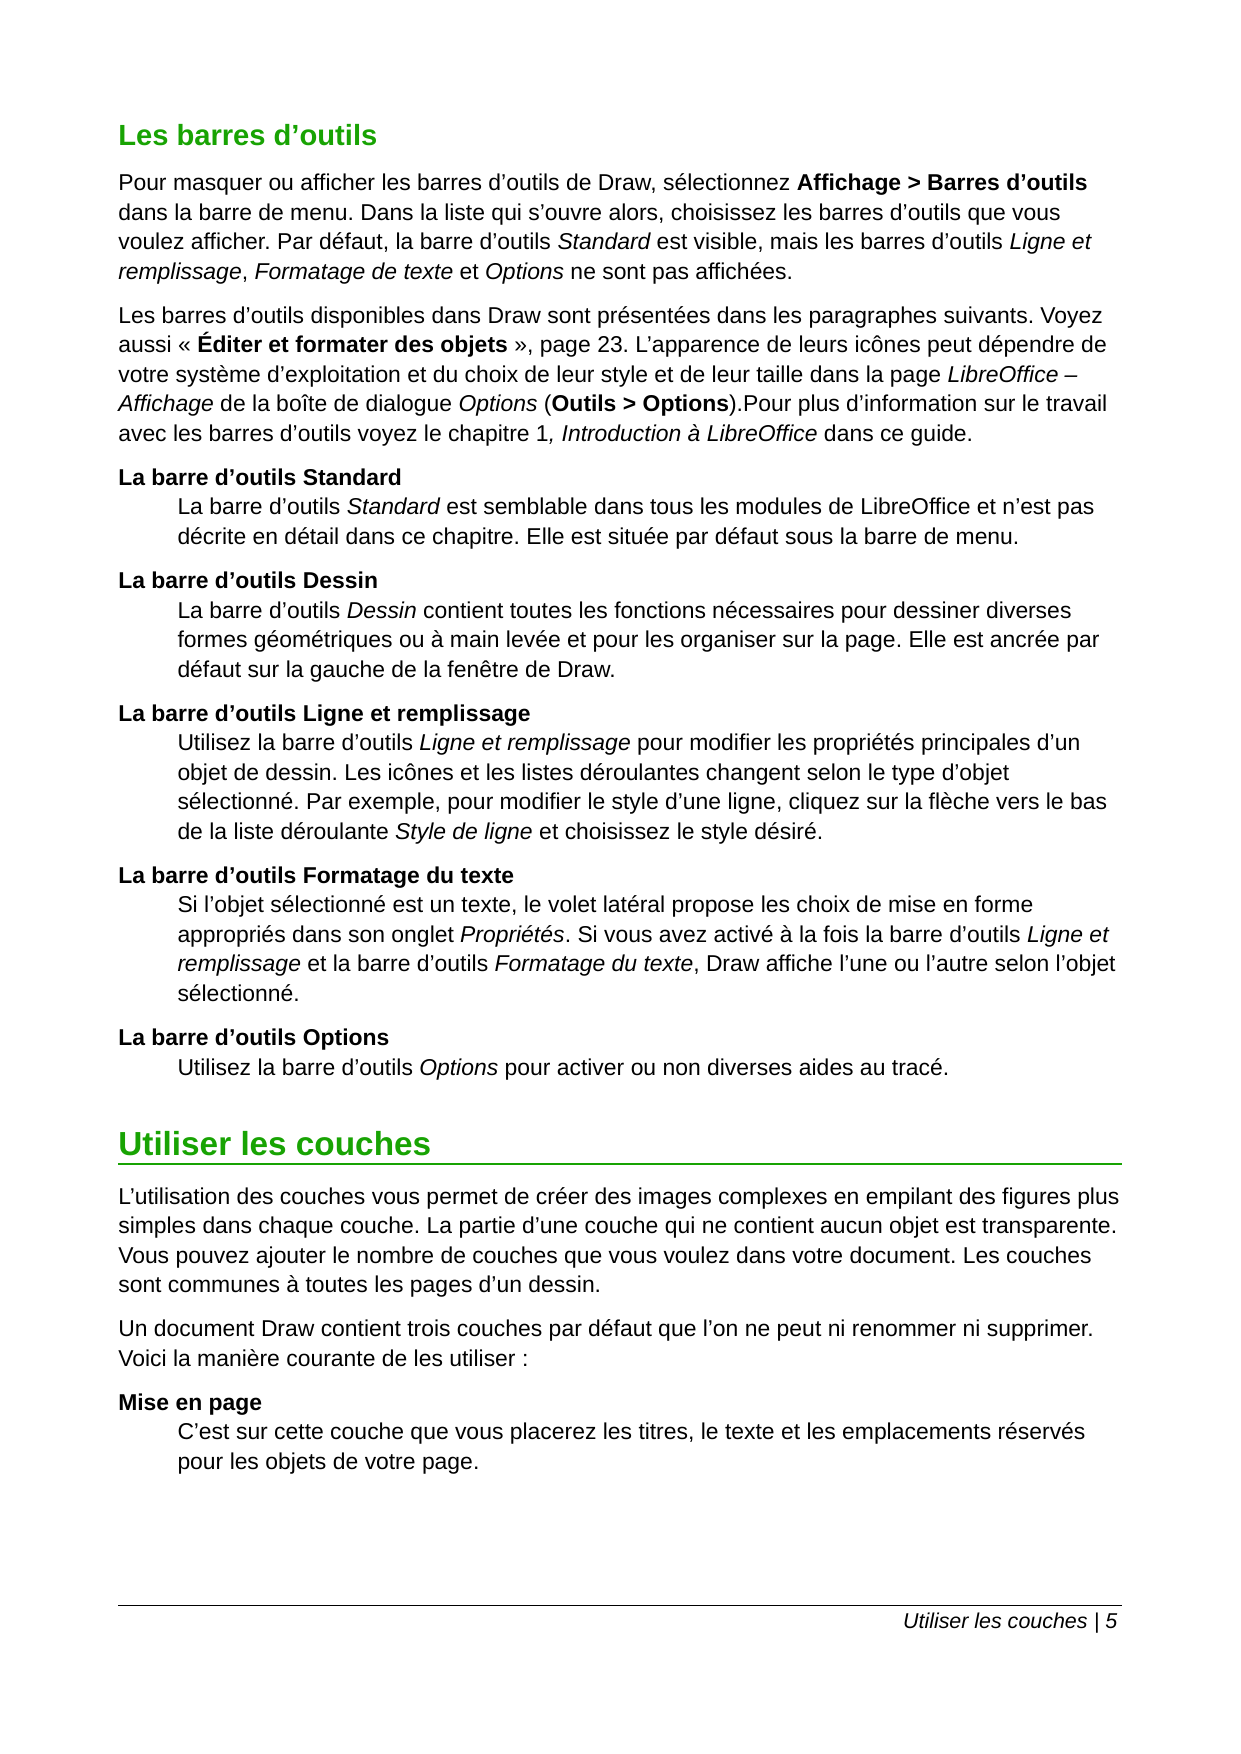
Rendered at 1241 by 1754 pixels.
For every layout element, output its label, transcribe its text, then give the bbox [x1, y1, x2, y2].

subtitle La barre d’outils Standard [118, 461, 1122, 490]
list C’est sur cette couche que vous placerez les titres, le texte et les emplacements réservés pour les objets de votre page. [177, 1415, 1122, 1474]
text L’utilisation des couches vous permet de créer des images complexes en empilant des figures plus simples dans chaque couche. La partie d’une couche qui ne contient aucun objet est transparente. Vous pouvez ajouter le nombre de couches que vous voulez dans votre document. Les couches sont communes à toutes les pages d’un dessin. [118, 1179, 1122, 1297]
list Utilisez la barre d’outils Ligne et remplissage pour modifier les propriétés principales d’un objet de dessin. Les icônes et les listes déroulantes changent selon le type d’objet sélectionné. Par exemple, pour modifier le style d’une ligne, cliquez sur la flèche vers le bas de la liste déroulante Style de ligne et choisissez le style désiré. [177, 726, 1122, 844]
list La barre d’outils Dessin contient toutes les fonctions nécessaires pour dessiner diverses formes géométriques ou à main levée et pour les organiser sur la page. Elle est ancrée par défaut sur la gauche de la fenêtre de Draw. [177, 593, 1122, 682]
text Pour masquer ou afficher les barres d’outils de Draw, sélectionnez Affichage > Barres d’outils dans la barre de menu. Dans la liste qui s’ouvre alors, choisissez les barres d’outils que vous voulez afficher. Par défaut, la barre d’outils Standard est visible, mais les barres d’outils Ligne et remplissage, Formatage de texte et Options ne sont pas affichées. [118, 166, 1122, 284]
subtitle La barre d’outils Formatage du texte [118, 859, 1122, 888]
text Les barres d’outils disponibles dans Draw sont présentées dans les paragraphes suivants. Voyez aussi « Éditer et formater des objets », page 23. L’apparence de leurs icônes peut dépendre de votre système d’exploitation et du choix de leur style et de leur taille dans la page LibreOffice – Affichage de la boîte de dialogue Options (Outils > Options).Pour plus d’information sur le travail avec les barres d’outils voyez le chapitre 1, Introduction à LibreOffice dans ce guide. [118, 299, 1122, 446]
text Un document Draw contient trois couches par défaut que l’on ne peut ni renommer ni supprimer. Voici la manière courante de les utiliser : [118, 1312, 1122, 1371]
subtitle La barre d’outils Options [118, 1021, 1122, 1051]
list Utilisez la barre d’outils Options pour activer ou non diverses aides au tracé. [177, 1051, 1122, 1080]
subtitle Utiliser les couches [118, 1124, 1122, 1163]
subtitle La barre d’outils Dessin [118, 564, 1122, 593]
list La barre d’outils Standard est semblable dans tous les modules de LibreOffice et n’est pas décrite en détail dans ce chapitre. Elle est située par défaut sous la barre de menu. [177, 490, 1122, 549]
list Si l’objet sélectionné est un texte, le volet latéral propose les choix de mise en forme appropriés dans son onglet Propriétés. Si vous avez activé à la fois la barre d’outils Ligne et remplissage et la barre d’outils Formatage du texte, Draw affiche l’une ou l’autre selon l’objet sélectionné. [177, 888, 1122, 1006]
subtitle Mise en page [118, 1386, 1122, 1415]
subtitle La barre d’outils Ligne et remplissage [118, 697, 1122, 726]
subtitle Les barres d’outils [118, 118, 1122, 152]
